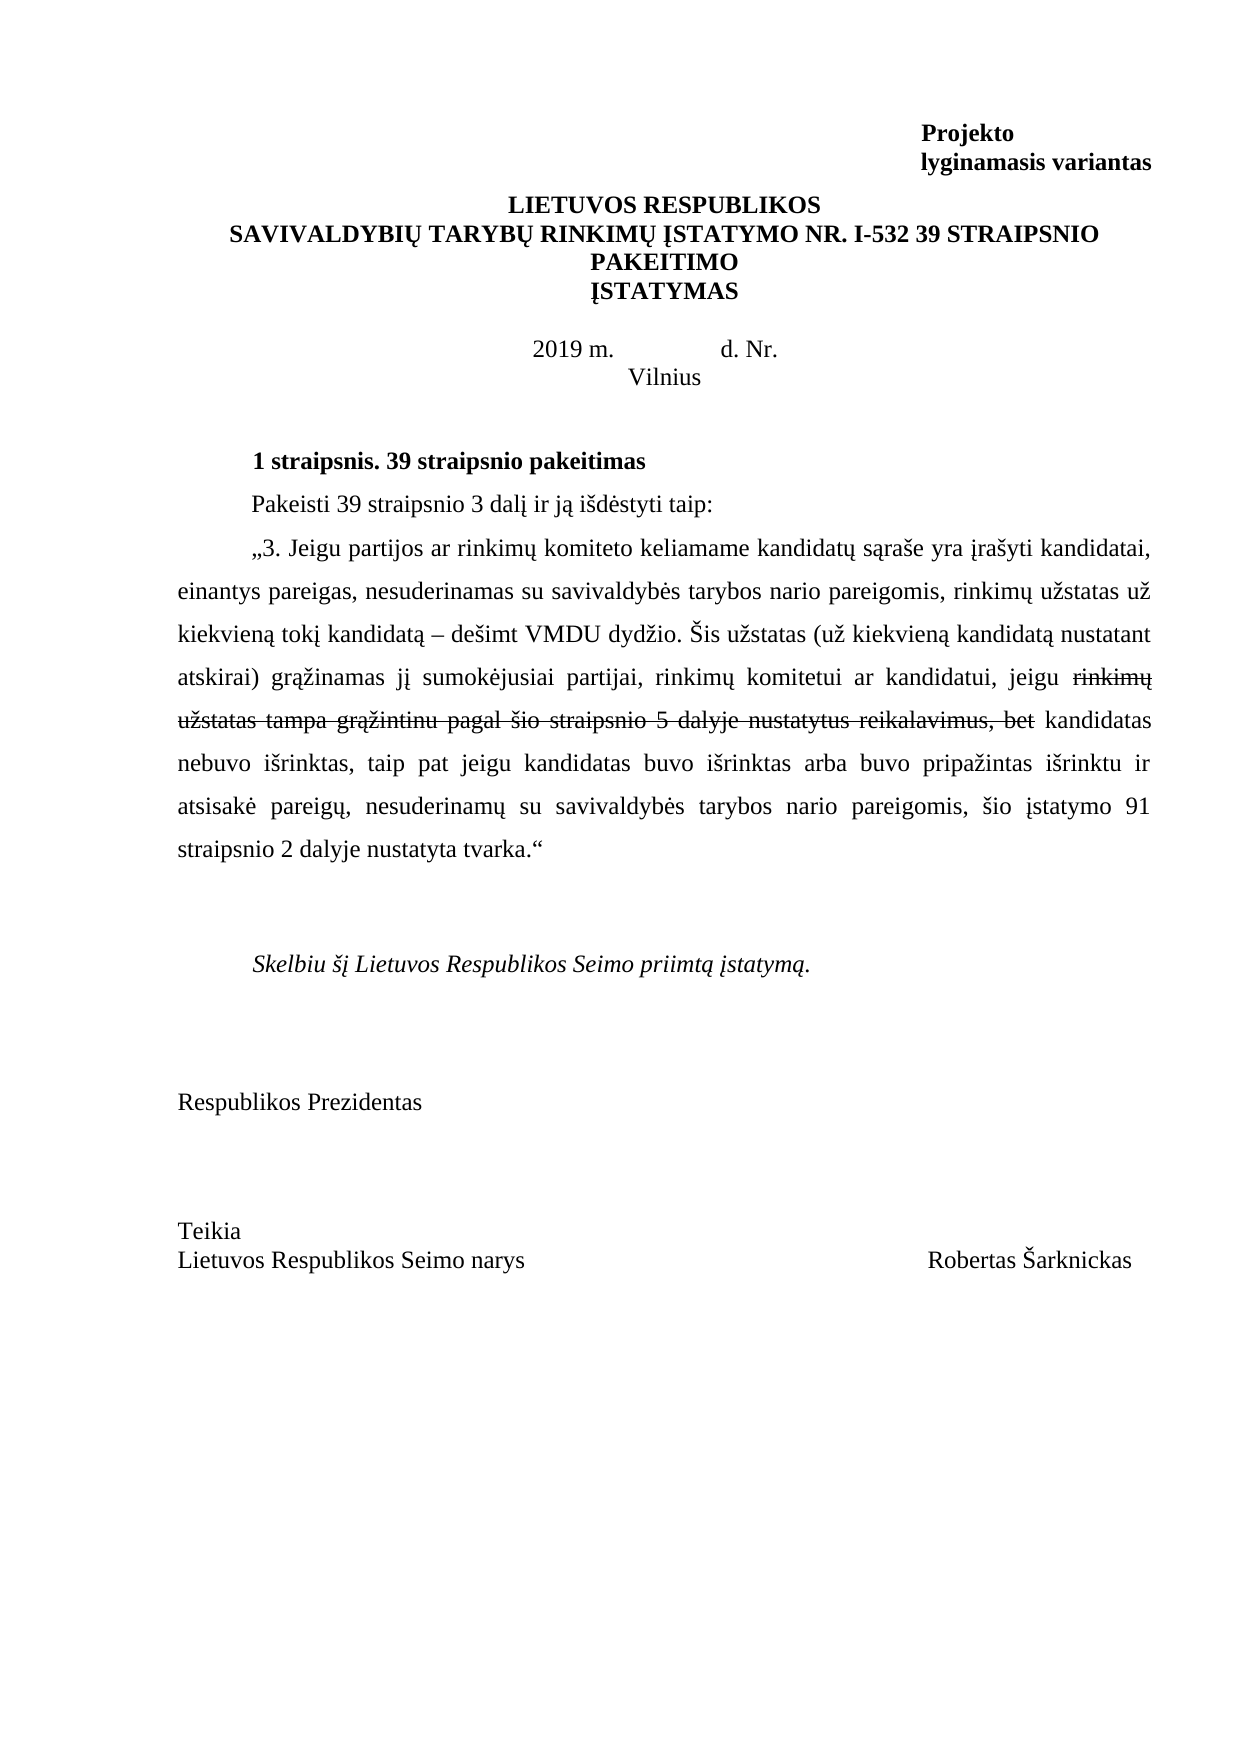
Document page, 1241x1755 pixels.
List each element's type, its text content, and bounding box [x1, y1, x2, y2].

text Pakeisti 39 straipsnio 3 dalį ir ją išdėstyti taip: [177, 489, 1152, 518]
text Vilnius [177, 362, 1152, 391]
text savivaldybių tarybų rinkimų įstatymo nr. I-532 39 straipsniO pakeitimo [177, 219, 1152, 276]
text 2019 m. d. Nr. [177, 334, 1152, 362]
text Skelbiu šį Lietuvos Respublikos Seimo priimtą įstatymą. [177, 949, 1152, 978]
text „3. Jeigu partijos ar rinkimų komiteto keliamame kandidatų sąraše yra įrašyti kandidatai, einantys pareigas, nesuderinamas su savivaldybės tarybos nario pareigomis, rinkimų užstatas už kiekvieną tokį kandidatą – dešimt VMDU dydžio. Šis užstatas (už kiekvieną kandidatą nustatant atskirai) grąžinamas jį sumokėjusiai partijai, rinkimų komitetui ar kandidatui, jeigu rinkimų užstatas tampa grąžintinu pagal šio straipsnio 5 dalyje nustatytus reikalavimus, bet kandidatas nebuvo išrinktas, taip pat jeigu kandidatas buvo išrinktas arba buvo pripažintas išrinktu ir atsisakė pareigų, nesuderinamų su savivaldybės tarybos nario pareigomis, šio įstatymo 91 straipsnio 2 dalyje nustatyta tvarka.“ [177, 533, 1152, 863]
text lyginamasis variantas [177, 147, 1152, 176]
text Lietuvos Respublikos Seimo narys Robertas Šarknickas [177, 1245, 1152, 1274]
text ĮSTATYMAS [177, 276, 1152, 305]
text LIETUVOS RESPUBLIKOS [177, 190, 1152, 219]
text Projekto [777, 118, 1152, 147]
text Teikia [177, 1216, 1152, 1245]
text Respublikos Prezidentas [177, 1087, 1152, 1116]
text 1 straipsnis. 39 straipsnio pakeitimas [177, 446, 1152, 475]
